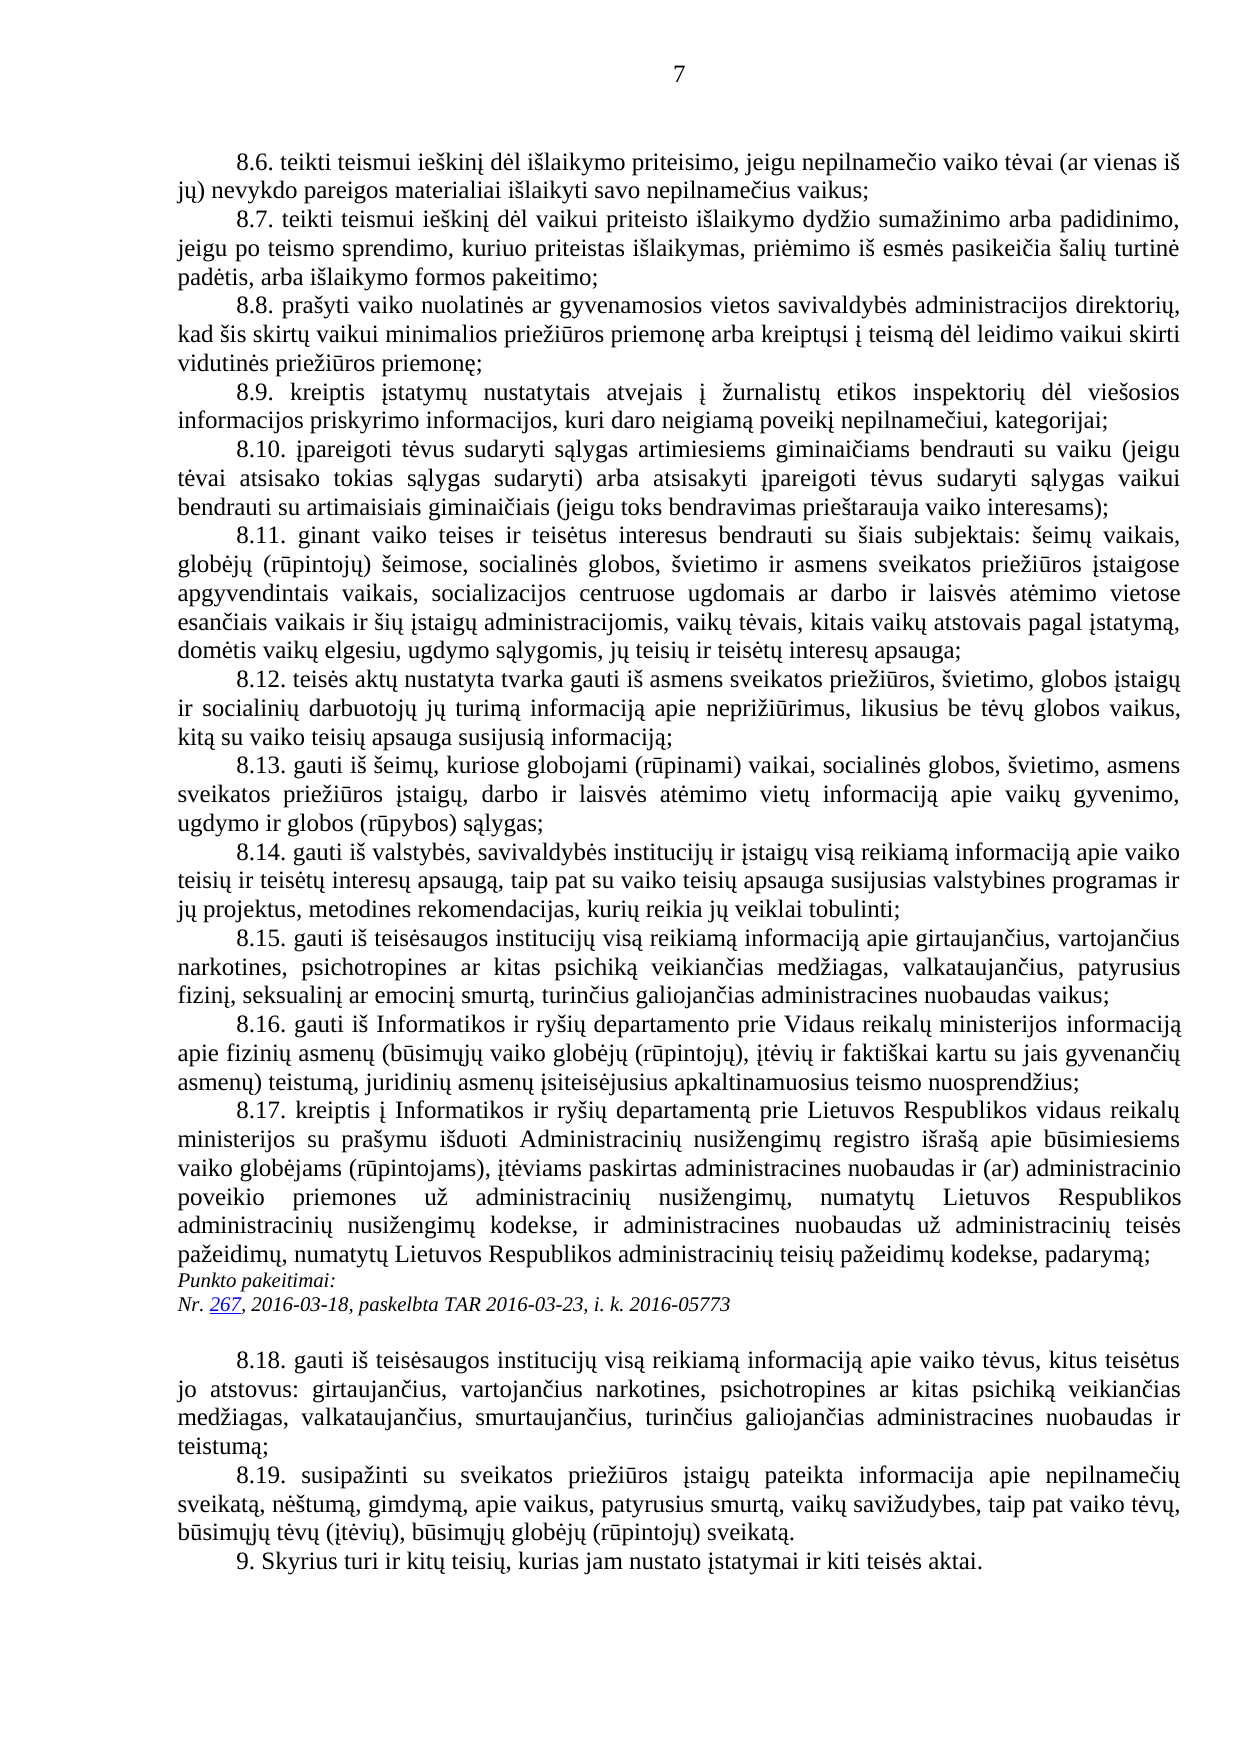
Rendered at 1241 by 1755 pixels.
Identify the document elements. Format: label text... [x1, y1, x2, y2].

text 8.19. susipažinti su sveikatos priežiūros įstaigų pateikta informacija apie nepilnamečių sveikatą, nėštumą, gimdymą, apie vaikus, patyrusius smurtą, vaikų savižudybes, taip pat vaiko tėvų, būsimųjų tėvų (įtėvių), būsimųjų globėjų (rūpintojų) sveikatą. [177, 1460, 1181, 1546]
text 8.13. gauti iš šeimų, kuriose globojami (rūpinami) vaikai, socialinės globos, švietimo, asmens sveikatos priežiūros įstaigų, darbo ir laisvės atėmimo vietų informaciją apie vaikų gyvenimo, ugdymo ir globos (rūpybos) sąlygas; [177, 751, 1181, 837]
text Nr. 267, 2016-03-18, paskelbta TAR 2016-03-23, i. k. 2016-05773 [177, 1292, 1181, 1316]
text 8.10. įpareigoti tėvus sudaryti sąlygas artimiesiems giminaičiams bendrauti su vaiku (jeigu tėvai atsisako tokias sąlygas sudaryti) arba atsisakyti įpareigoti tėvus sudaryti sąlygas vaikui bendrauti su artimaisiais giminaičiais (jeigu toks bendravimas prieštarauja vaiko interesams); [177, 434, 1181, 521]
text 8.17. kreiptis į Informatikos ir ryšių departamentą prie Lietuvos Respublikos vidaus reikalų ministerijos su prašymu išduoti Administracinių nusižengimų registro išrašą apie būsimiesiems vaiko globėjams (rūpintojams), įtėviams paskirtas administracines nuobaudas ir (ar) administracinio poveikio priemones už administracinių nusižengimų, numatytų Lietuvos Respublikos administracinių nusižengimų kodekse, ir administracines nuobaudas už administracinių teisės pažeidimų, numatytų Lietuvos Respublikos administracinių teisių pažeidimų kodekse, padarymą; [177, 1096, 1181, 1268]
text 8.6. teikti teismui ieškinį dėl išlaikymo priteisimo, jeigu nepilnamečio vaiko tėvai (ar vienas iš jų) nevykdo pareigos materialiai išlaikyti savo nepilnamečius vaikus; [177, 147, 1181, 204]
text Punkto pakeitimai: [177, 1268, 1181, 1292]
text 8.11. ginant vaiko teises ir teisėtus interesus bendrauti su šiais subjektais: šeimų vaikais, globėjų (rūpintojų) šeimose, socialinės globos, švietimo ir asmens sveikatos priežiūros įstaigose apgyvendintais vaikais, socializacijos centruose ugdomais ar darbo ir laisvės atėmimo vietose esančiais vaikais ir šių įstaigų administracijomis, vaikų tėvais, kitais vaikų atstovais pagal įstatymą, domėtis vaikų elgesiu, ugdymo sąlygomis, jų teisių ir teisėtų interesų apsauga; [177, 521, 1181, 664]
text 8.15. gauti iš teisėsaugos institucijų visą reikiamą informaciją apie girtaujančius, vartojančius narkotines, psichotropines ar kitas psichiką veikiančias medžiagas, valkataujančius, patyrusius fizinį, seksualinį ar emocinį smurtą, turinčius galiojančias administracines nuobaudas vaikus; [177, 923, 1181, 1009]
text 8.12. teisės aktų nustatyta tvarka gauti iš asmens sveikatos priežiūros, švietimo, globos įstaigų ir socialinių darbuotojų jų turimą informaciją apie neprižiūrimus, likusius be tėvų globos vaikus, kitą su vaiko teisių apsauga susijusią informaciją; [177, 664, 1181, 751]
text 8.14. gauti iš valstybės, savivaldybės institucijų ir įstaigų visą reikiamą informaciją apie vaiko teisių ir teisėtų interesų apsaugą, taip pat su vaiko teisių apsauga susijusias valstybines programas ir jų projektus, metodines rekomendacijas, kurių reikia jų veiklai tobulinti; [177, 837, 1181, 923]
text 8.9. kreiptis įstatymų nustatytais atvejais į žurnalistų etikos inspektorių dėl viešosios informacijos priskyrimo informacijos, kuri daro neigiamą poveikį nepilnamečiui, kategorijai; [177, 377, 1181, 434]
text 8.18. gauti iš teisėsaugos institucijų visą reikiamą informaciją apie vaiko tėvus, kitus teisėtus jo atstovus: girtaujančius, vartojančius narkotines, psichotropines ar kitas psichiką veikiančias medžiagas, valkataujančius, smurtaujančius, turinčius galiojančias administracines nuobaudas ir teistumą; [177, 1345, 1181, 1460]
text 8.8. prašyti vaiko nuolatinės ar gyvenamosios vietos savivaldybės administracijos direktorių, kad šis skirtų vaikui minimalios priežiūros priemonę arba kreiptųsi į teismą dėl leidimo vaikui skirti vidutinės priežiūros priemonę; [177, 291, 1181, 377]
text 8.7. teikti teismui ieškinį dėl vaikui priteisto išlaikymo dydžio sumažinimo arba padidinimo, jeigu po teismo sprendimo, kuriuo priteistas išlaikymas, priėmimo iš esmės pasikeičia šalių turtinė padėtis, arba išlaikymo formos pakeitimo; [177, 204, 1181, 291]
text 8.16. gauti iš Informatikos ir ryšių departamento prie Vidaus reikalų ministerijos informaciją apie fizinių asmenų (būsimųjų vaiko globėjų (rūpintojų), įtėvių ir faktiškai kartu su jais gyvenančių asmenų) teistumą, juridinių asmenų įsiteisėjusius apkaltinamuosius teismo nuosprendžius; [177, 1009, 1181, 1096]
text 9. Skyrius turi ir kitų teisių, kurias jam nustato įstatymai ir kiti teisės aktai. [177, 1546, 1181, 1575]
